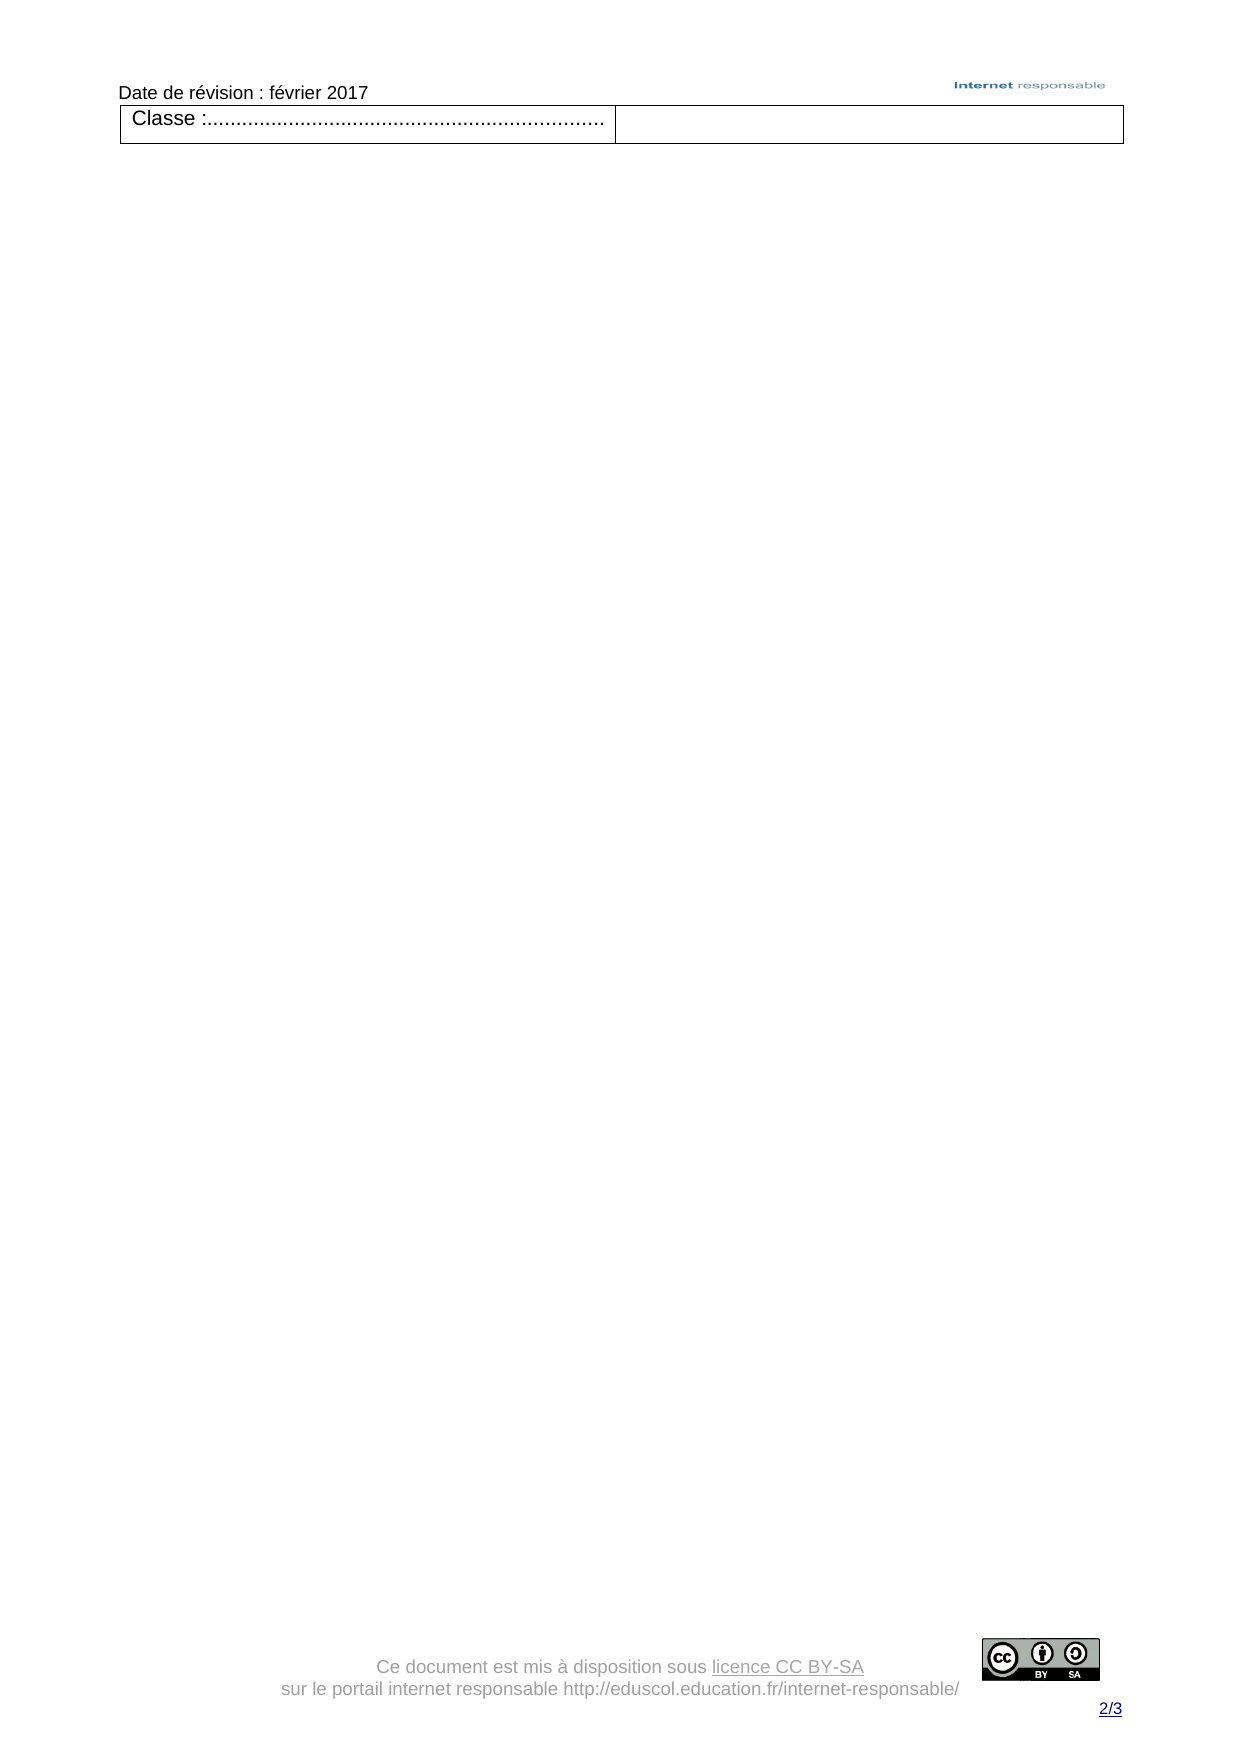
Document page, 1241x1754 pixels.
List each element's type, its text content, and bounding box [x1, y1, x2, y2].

table_header Madame Monsieur Nom de l’élève : Prénom : Classe : [121, 106, 615, 143]
picture [979, 1637, 1101, 1684]
picture [953, 82, 1106, 96]
table_header [616, 106, 1123, 143]
